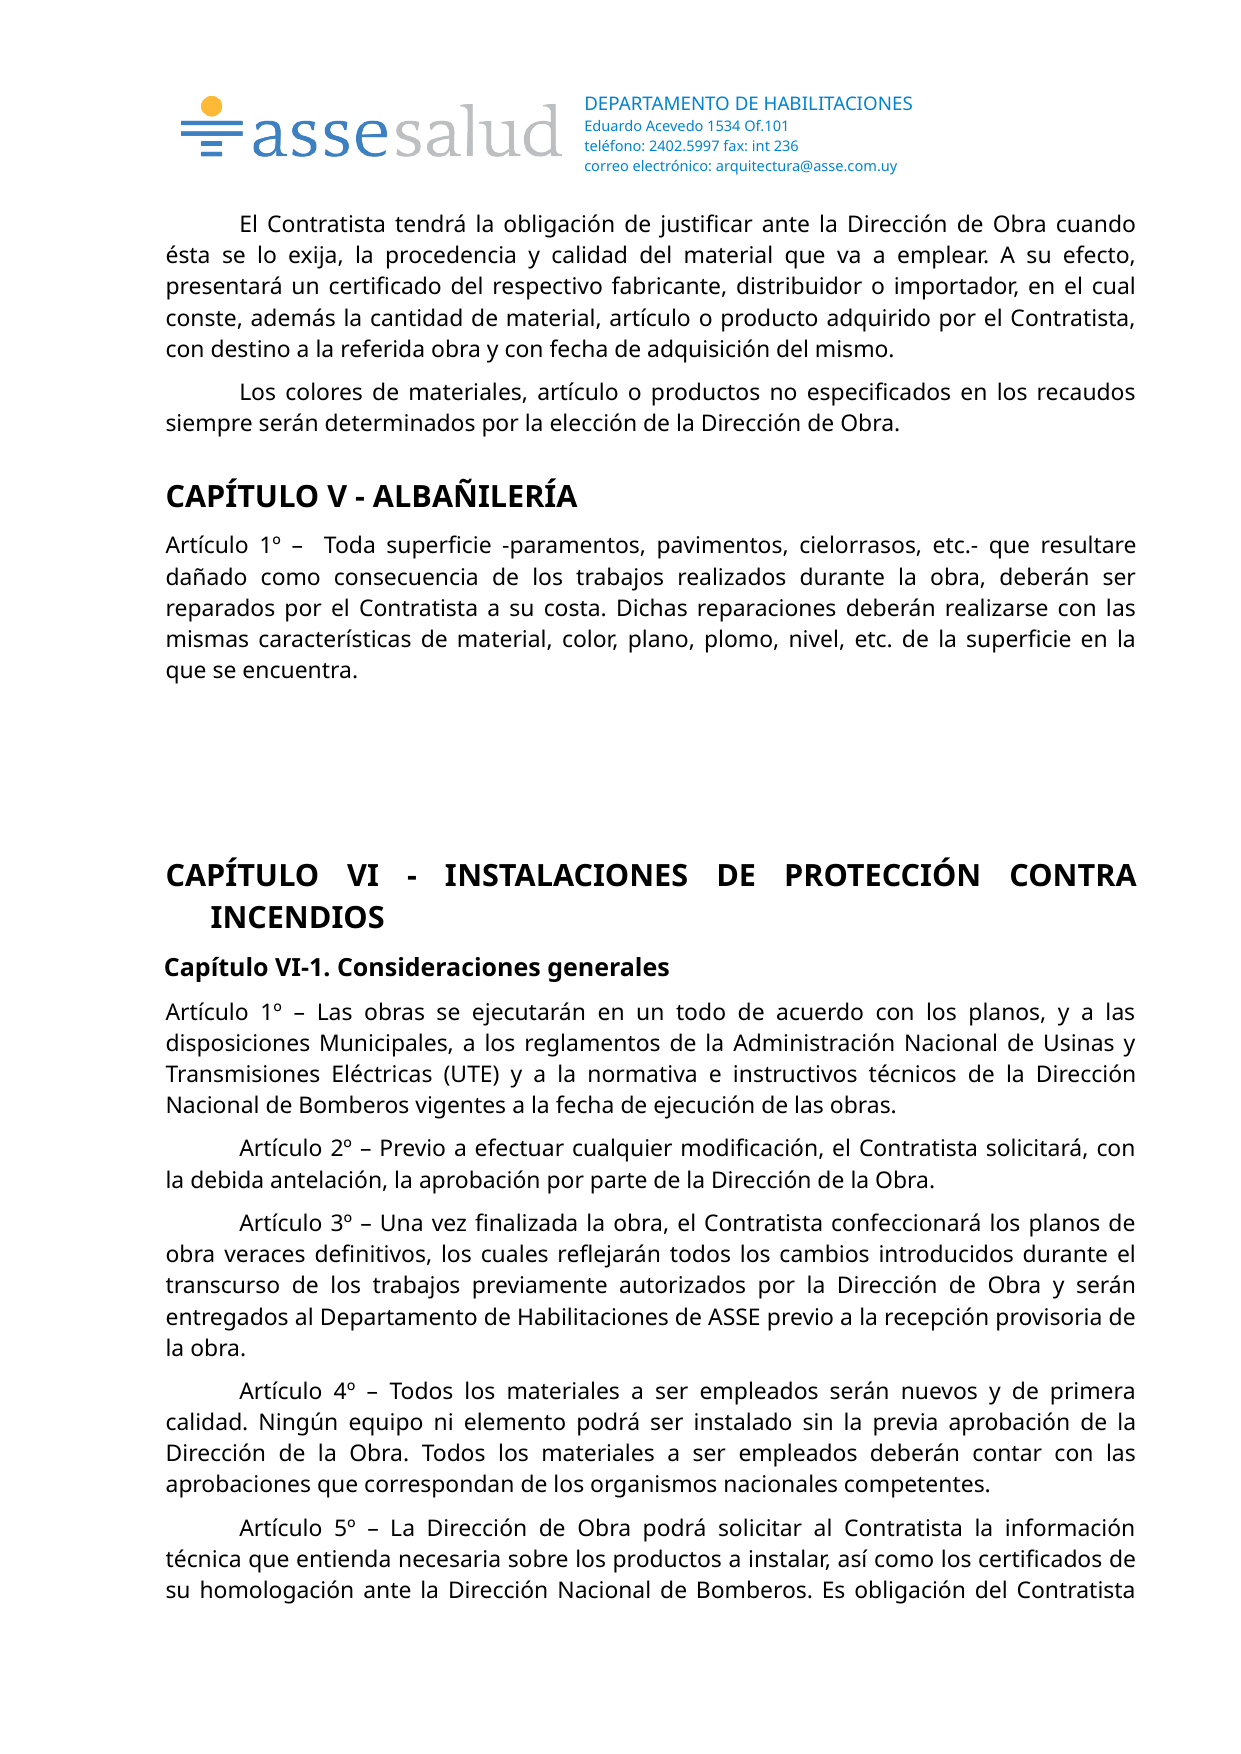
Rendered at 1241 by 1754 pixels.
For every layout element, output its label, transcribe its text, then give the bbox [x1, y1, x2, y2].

text Artículo 1º – Toda superficie -paramentos, pavimentos, cielorrasos, etc.- que resultare dañado como consecuencia de los trabajos realizados durante la obra, deberán ser reparados por el Contratista a su costa. Dichas reparaciones deberán realizarse con las mismas características de material, color, plano, plomo, nivel, etc. de la superficie en la que se encuentra. [165, 529, 1137, 686]
text Artículo 2º – Previo a efectuar cualquier modificación, el Contratista solicitará, con la debida antelación, la aprobación por parte de la Dirección de la Obra. [165, 1132, 1137, 1195]
text El Contratista tendrá la obligación de justificar ante la Dirección de Obra cuando ésta se lo exija, la procedencia y calidad del material que va a emplear. A su efecto, presentará un certificado del respectivo fabricante, distribuidor o importador, en el cual conste, además la cantidad de material, artículo o producto adquirido por el Contratista, con destino a la referida obra y con fecha de adquisición del mismo. [165, 208, 1137, 364]
subtitle Capítulo VI-1. Consideraciones generales [164, 950, 1137, 984]
text Artículo 5º – La Dirección de Obra podrá solicitar al Contratista la información técnica que entienda necesaria sobre los productos a instalar, así como los certificados de su homologación ante la Dirección Nacional de Bomberos. Es obligación del Contratista [165, 1511, 1137, 1605]
text Artículo 3º – Una vez finalizada la obra, el Contratista confeccionará los planos de obra veraces definitivos, los cuales reflejarán todos los cambios introducidos durante el transcurso de los trabajos previamente autorizados por la Dirección de Obra y serán entregados al Departamento de Habilitaciones de ASSE previo a la recepción provisoria de la obra. [165, 1207, 1137, 1363]
picture [181, 96, 562, 157]
text Artículo 4º – Todos los materiales a ser empleados serán nuevos y de primera calidad. Ningún equipo ni elemento podrá ser instalado sin la previa aprobación de la Dirección de la Obra. Todos los materiales a ser empleados deberán contar con las aprobaciones que correspondan de los organismos nacionales competentes. [165, 1375, 1137, 1500]
subtitle CAPÍTULO VI - INSTALACIONES DE PROTECCIÓN CONTRA INCENDIOS [165, 854, 1137, 937]
text Los colores de materiales, artículo o productos no especificados en los recaudos siempre serán determinados por la elección de la Dirección de Obra. [165, 376, 1137, 438]
subtitle CAPÍTULO V - ALBAÑILERÍA [165, 475, 1137, 517]
text Artículo 1º – Las obras se ejecutarán en un todo de acuerdo con los planos, y a las disposiciones Municipales, a los reglamentos de la Administración Nacional de Usinas y Transmisiones Eléctricas (UTE) y a la normativa e instructivos técnicos de la Dirección Nacional de Bomberos vigentes a la fecha de ejecución de las obras. [165, 996, 1137, 1121]
